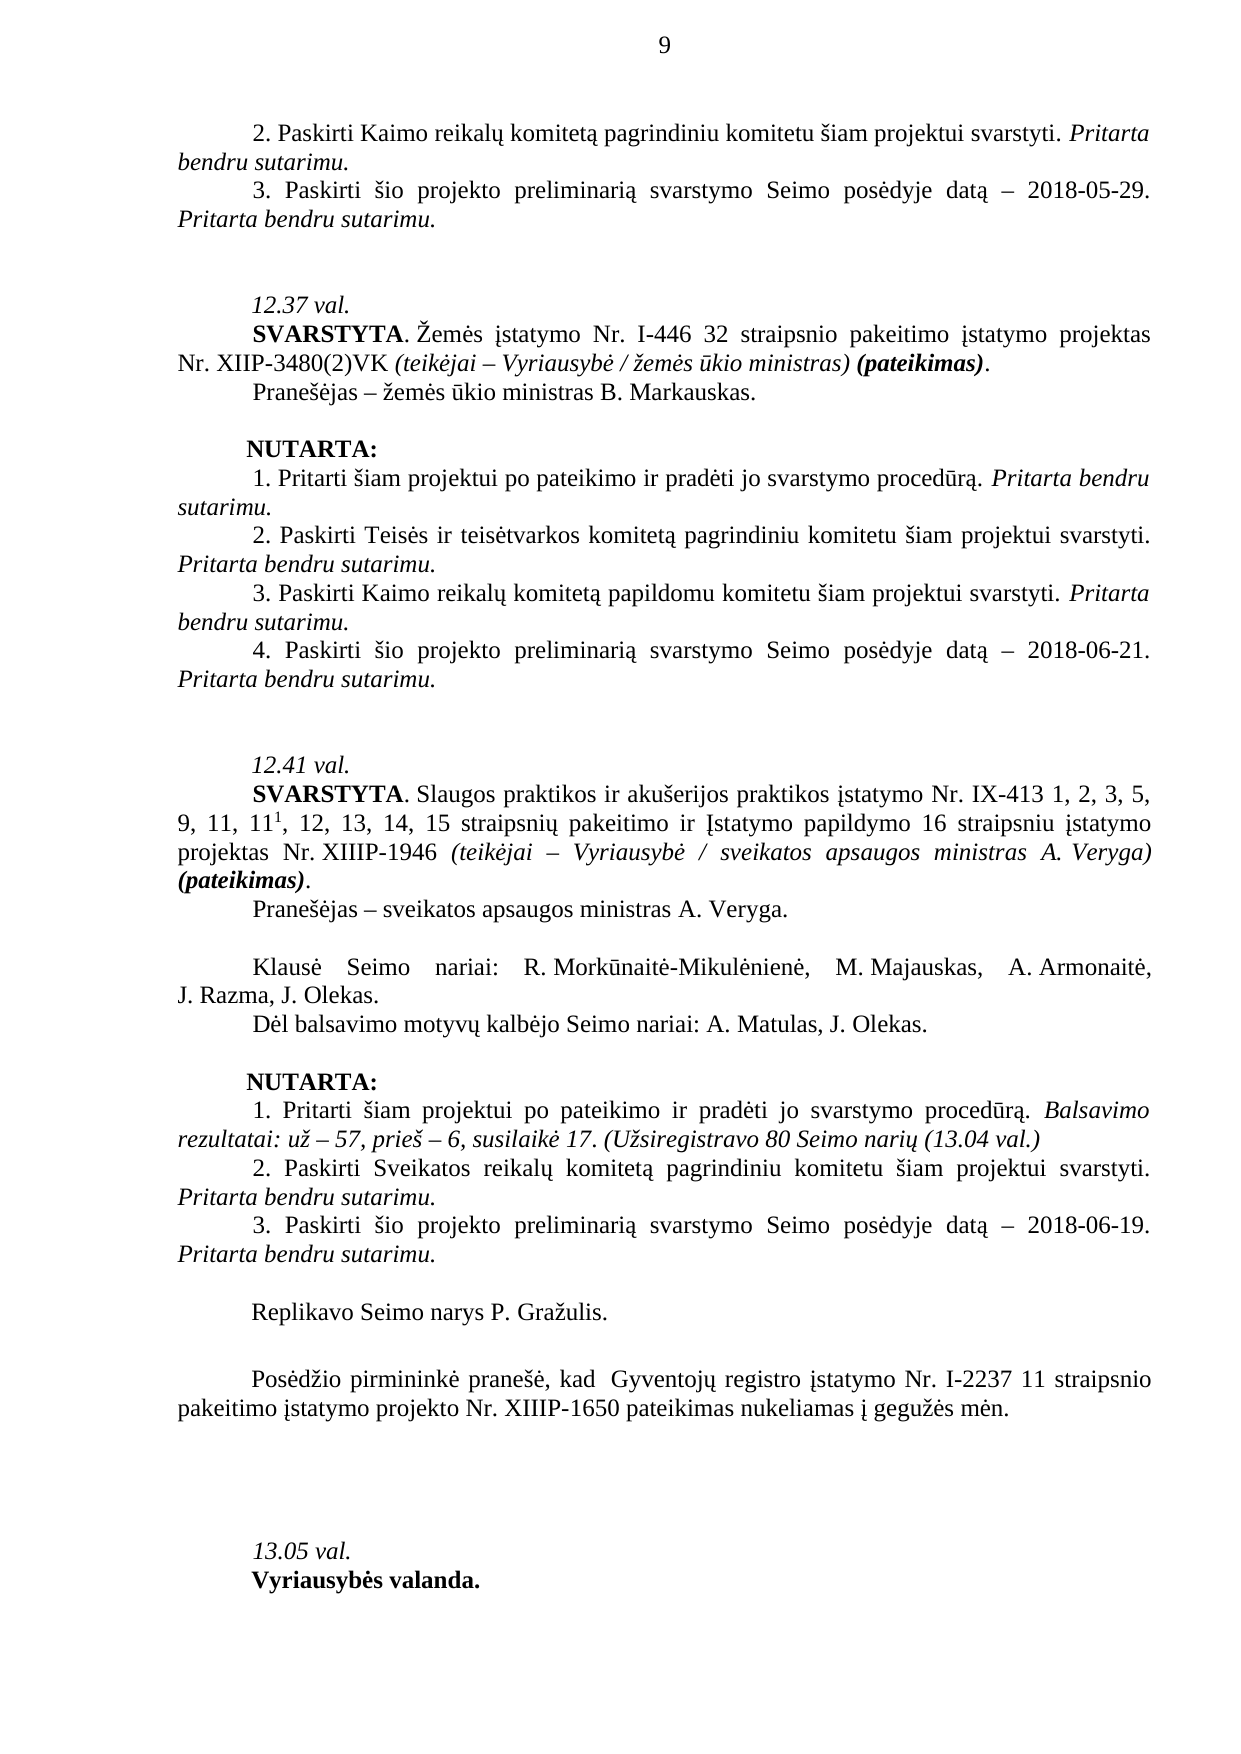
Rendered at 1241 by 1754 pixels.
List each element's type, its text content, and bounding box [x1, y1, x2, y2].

text SVARSTYTA. Slaugos praktikos ir akušerijos praktikos įstatymo Nr. IX-413 1, 2, 3, 5, 9, 11, 111, 12, 13, 14, 15 straipsnių pakeitimo ir Įstatymo papildymo 16 straipsniu įstatymo projektas Nr. XIIIP-1946 (teikėjai – Vyriausybė / sveikatos apsaugos ministras A. Veryga) (pateikimas). [177, 779, 1152, 894]
text 2. Paskirti Teisės ir teisėtvarkos komitetą pagrindiniu komitetu šiam projektui svarstyti. Pritarta bendru sutarimu. [177, 521, 1152, 578]
text Dėl balsavimo motyvų kalbėjo Seimo nariai: A. Matulas, J. Olekas. [177, 1009, 1152, 1038]
text 3. Paskirti Kaimo reikalų komitetą papildomu komitetu šiam projektui svarstyti. Pritarta bendru sutarimu. [177, 578, 1152, 636]
text 12.41 val. [177, 751, 1152, 779]
text 13.05 val. [177, 1536, 1152, 1565]
text 2. Paskirti Kaimo reikalų komitetą pagrindiniu komitetu šiam projektui svarstyti. Pritarta bendru sutarimu. [177, 118, 1152, 176]
text Posėdžio pirmininkė pranešė, kad Gyventojų registro įstatymo Nr. I-2237 11 straipsnio pakeitimo įstatymo projekto Nr. XIIIP-1650 pateikimas nukeliamas į gegužės mėn. [177, 1364, 1152, 1421]
text 1. Pritarti šiam projektui po pateikimo ir pradėti jo svarstymo procedūrą. Pritarta bendru sutarimu. [177, 463, 1152, 521]
text NUTARTA: [177, 1067, 1152, 1096]
text Klausė Seimo nariai: R. Morkūnaitė-Mikulėnienė, M. Majauskas, A. Armonaitė, J. Razma, J. Olekas. [177, 952, 1152, 1009]
text 2. Paskirti Sveikatos reikalų komitetą pagrindiniu komitetu šiam projektui svarstyti. Pritarta bendru sutarimu. [177, 1153, 1152, 1211]
text 1. Pritarti šiam projektui po pateikimo ir pradėti jo svarstymo procedūrą. Balsavimo rezultatai: už – 57, prieš – 6, susilaikė 17. (Užsiregistravo 80 Seimo narių (13.04 val.) [177, 1096, 1152, 1153]
text 12.37 val. [177, 291, 1152, 319]
text Pranešėjas – sveikatos apsaugos ministras A. Veryga. [177, 894, 1152, 923]
text 3. Paskirti šio projekto preliminarią svarstymo Seimo posėdyje datą – 2018-06-19. Pritarta bendru sutarimu. [177, 1211, 1152, 1268]
text NUTARTA: [177, 434, 1152, 463]
text 4. Paskirti šio projekto preliminarią svarstymo Seimo posėdyje datą – 2018-06-21. Pritarta bendru sutarimu. [177, 636, 1152, 693]
subtitle Vyriausybės valanda. [177, 1565, 1152, 1594]
text SVARSTYTA. Žemės įstatymo Nr. I-446 32 straipsnio pakeitimo įstatymo projektas Nr. XIIP-3480(2)VK (teikėjai – Vyriausybė / žemės ūkio ministras) (pateikimas). [177, 319, 1152, 377]
text 3. Paskirti šio projekto preliminarią svarstymo Seimo posėdyje datą – 2018-05-29. Pritarta bendru sutarimu. [177, 176, 1152, 233]
text Pranešėjas – žemės ūkio ministras B. Markauskas. [177, 377, 1152, 406]
text Replikavo Seimo narys P. Gražulis. [177, 1297, 1152, 1326]
